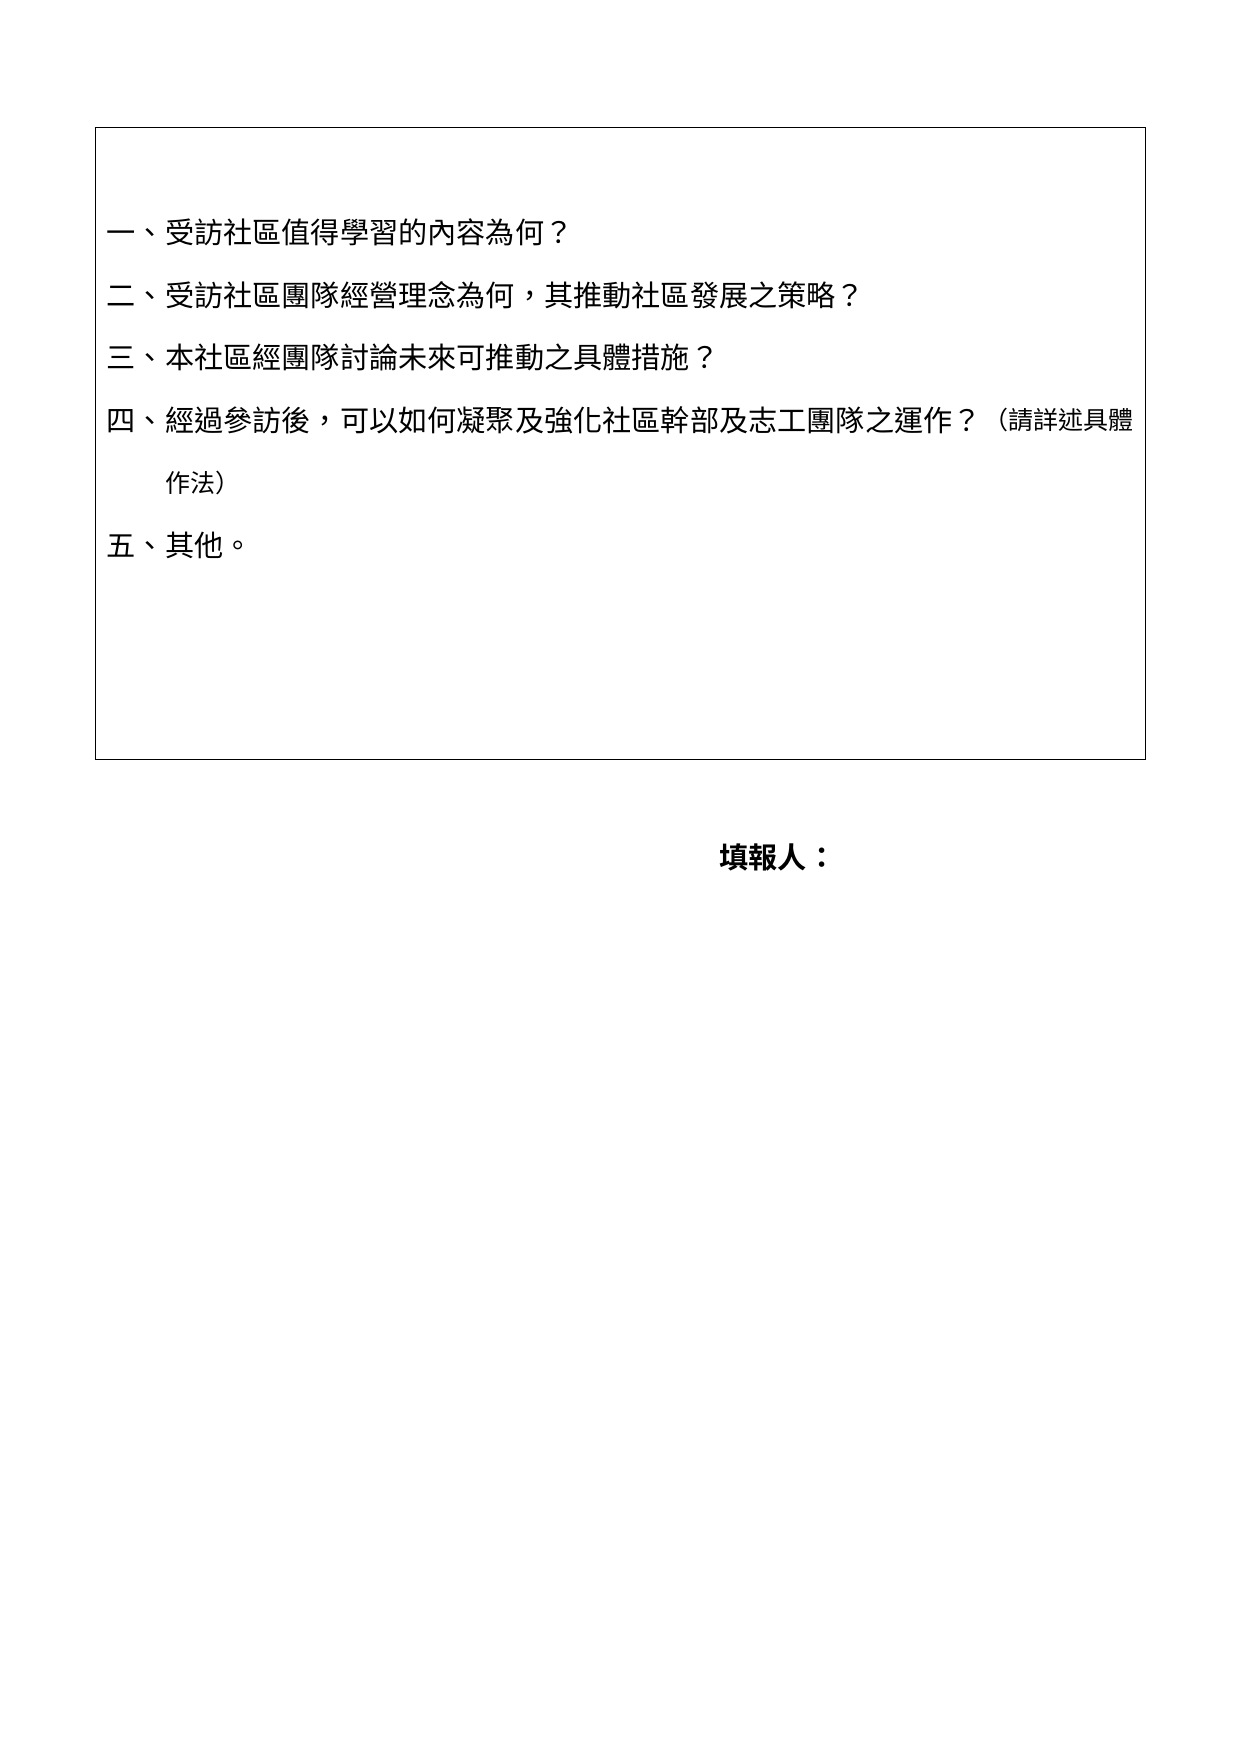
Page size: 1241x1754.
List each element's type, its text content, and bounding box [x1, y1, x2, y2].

text 填報人： [118, 814, 1122, 877]
table_cell 一、受訪社區值得學習的內容為何？ 二、受訪社區團隊經營理念為何，其推動社區發展之策略？ 三、本社區經團隊討論未來可推動之具體措施？ 四、經過參訪後，可以如何凝聚及強化社區幹部及志工團隊之運作？（請詳述具體作法） 五、其他。 [96, 128, 1145, 759]
